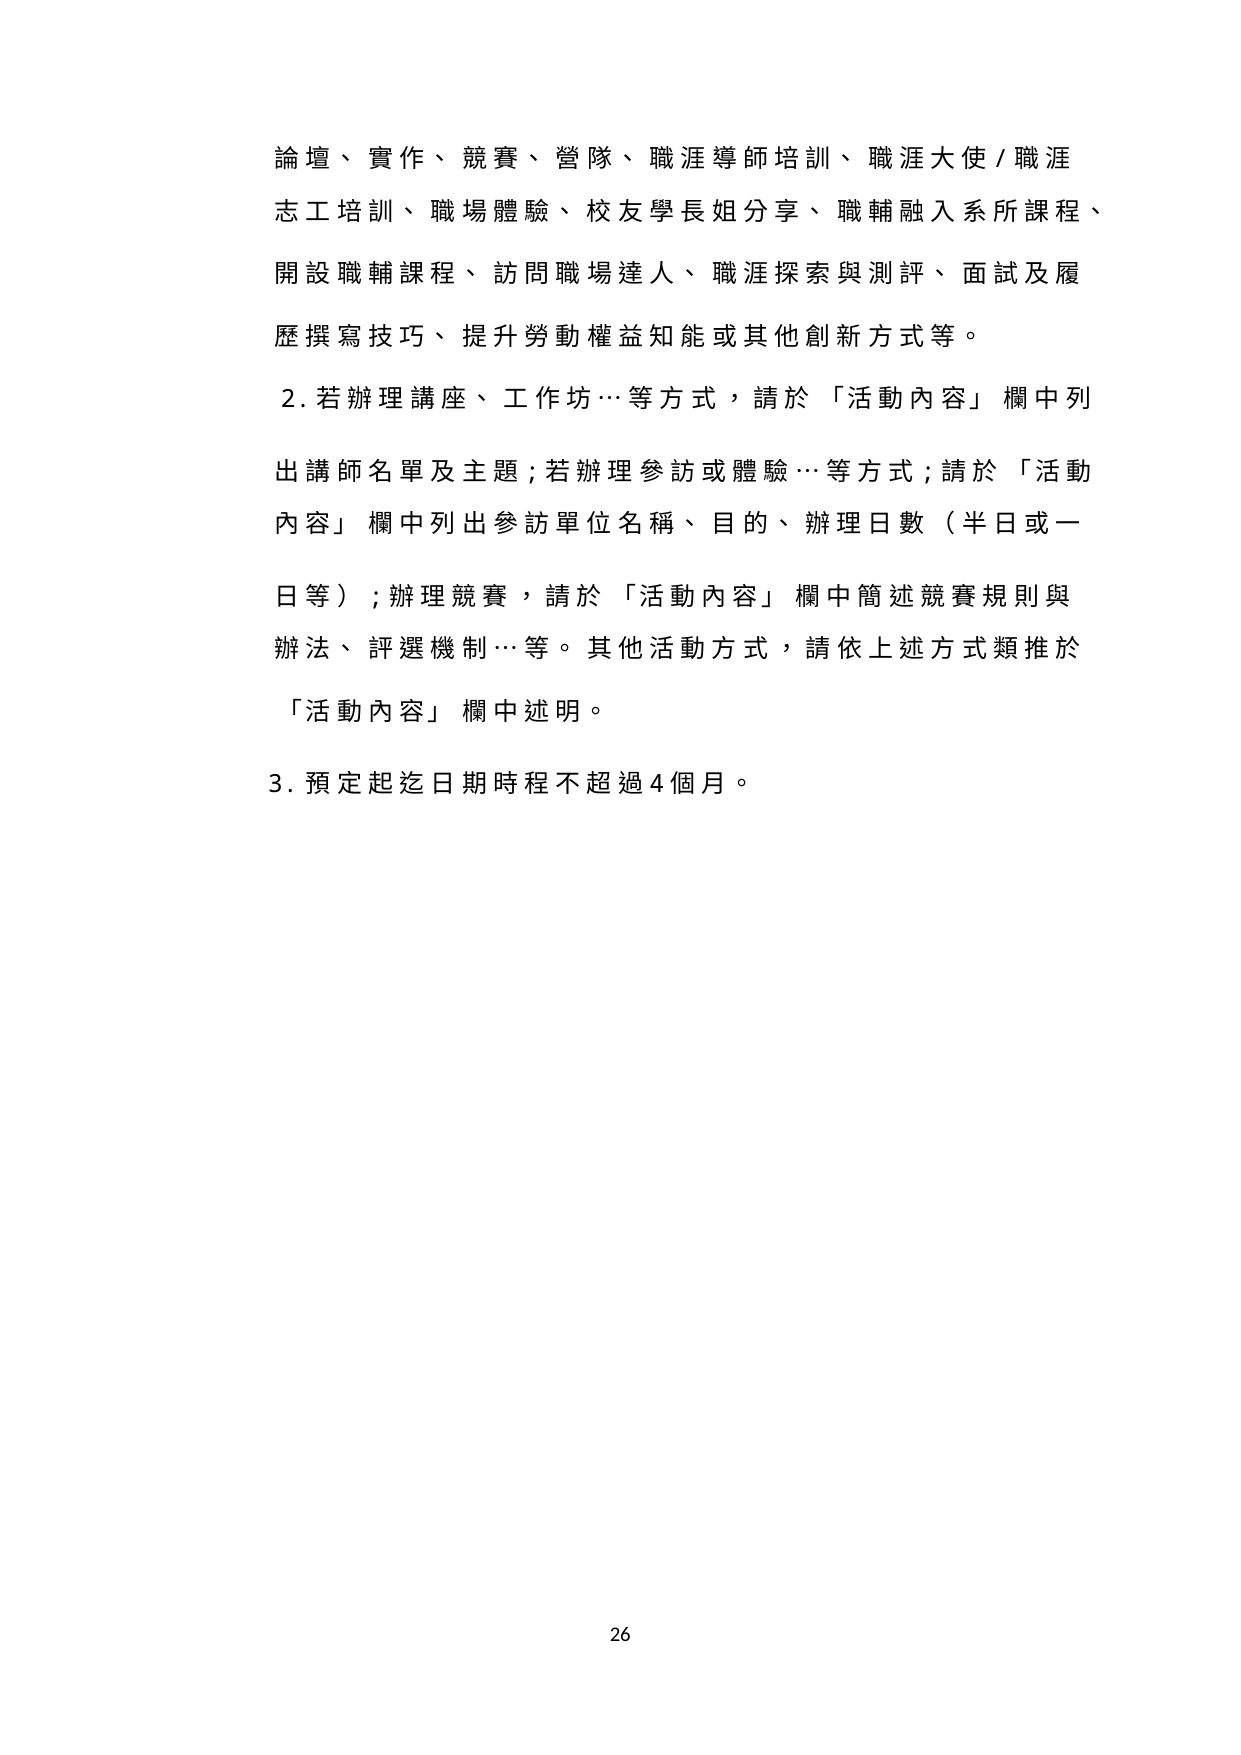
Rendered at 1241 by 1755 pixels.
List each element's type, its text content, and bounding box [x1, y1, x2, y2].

text 3.預定起迄日期時程不超過4個月。 [174, 730, 1102, 792]
text 備註：1.活動方式包含以下：講座、工作坊、讀書會、觀摩、成果發表、參訪、測驗評量、職涯牌卡、桌遊、職涯諮詢或諮商、論壇、實作、競賽、營隊、職涯導師培訓、職涯大使/職涯志工培訓、職場體驗、校友學長姐分享、職輔融入系所課程、開設職輔課程、訪問職場達人、職涯探索與測評、面試及履歷撰寫技巧、提升勞動權益知能或其他創新方式等。 [174, 105, 1102, 355]
text 2.若辦理講座、工作坊…等方式，請於「活動內容」欄中列出講師名單及主題;若辦理參訪或體驗…等方式;請於「活動內容」欄中列出參訪單位名稱、目的、辦理日數（半日或一日等）;辦理競賽，請於「活動內容」欄中簡述競賽規則與辦法、評選機制…等。其他活動方式，請依上述方式類推於「活動內容」欄中述明。 [174, 355, 1102, 730]
